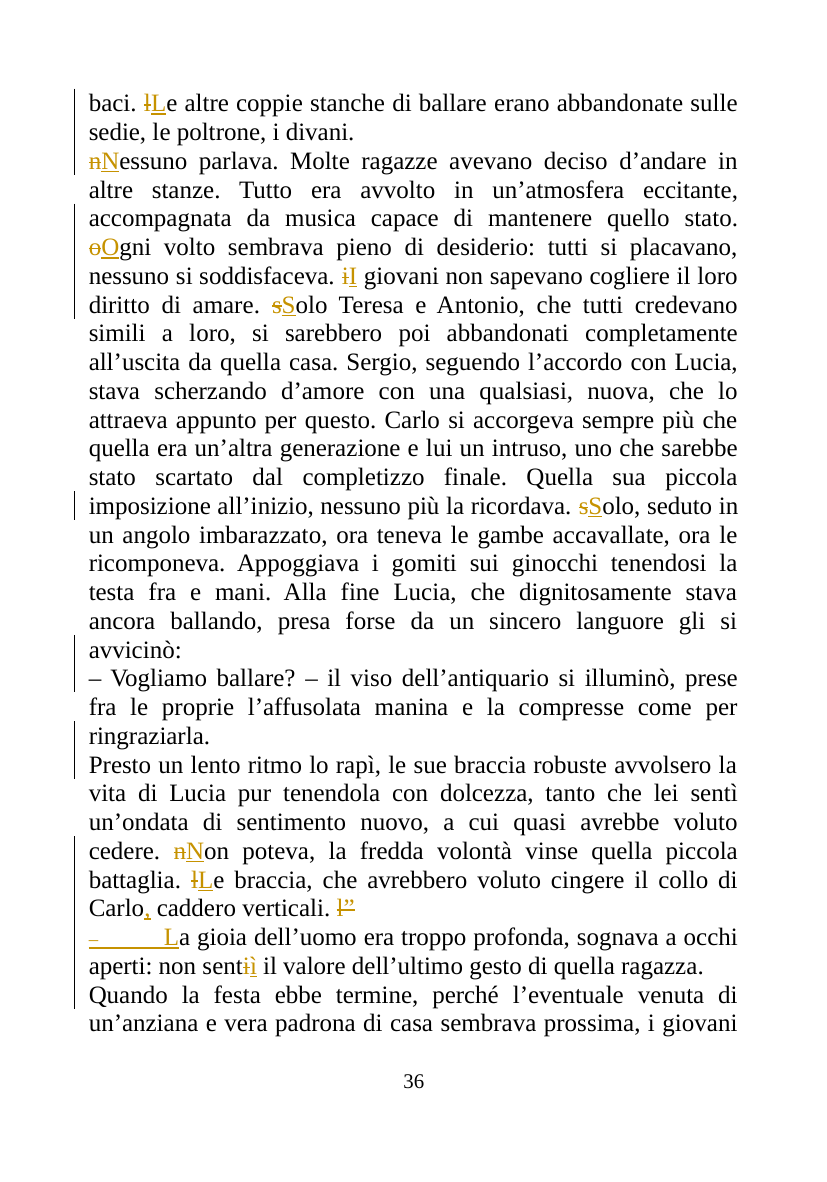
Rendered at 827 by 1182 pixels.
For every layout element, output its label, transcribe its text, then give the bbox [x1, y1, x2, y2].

list Dopo un paio d’ore, da quando Lucia e Carlo erano giunti alla festa, tutti erano accoppiati a loro gusto. Due o tre coppie, ancora ballavano, ma soltanto qualche ritmo lento. Le giovanissime ballerine, con la testa appoggiata sulle spalle dei giovani, ne seguivano il respiro, le braccia intorno al collo, le palpebre socchiuse. I ragazzi, con gli occhi aperti, godevano al contatto dei corpi femminili. Le mani nervose stringevano la vita delle ballerine. I visi si riempivano di continui piccolissimi baci. Le altre coppie stanche di ballare erano abbandonate sulle sedie, le poltrone, i divani. [88, 88, 738, 146]
list Quando la festa ebbe termine, perché l’eventuale venuta di un’anziana e vera padrona di casa sembrava prossima, i giovani [88, 980, 738, 1037]
list Nessuno parlava. Molte ragazze avevano deciso d’andare in altre stanze. Tutto era avvolto in un’atmosfera eccitante, accompagnata da musica capace di mantenere quello stato. Ogni volto sembrava pieno di desiderio: tutti si placavano, nessuno si soddisfaceva. I giovani non sapevano cogliere il loro diritto di amare. Solo Teresa e Antonio, che tutti credevano simili a loro, si sarebbero poi abbandonati completamente all’uscita da quella casa. Sergio, seguendo l’accordo con Lucia, stava scherzando d’amore con una qualsiasi, nuova, che lo attraeva appunto per questo. Carlo si accorgeva sempre più che quella era un’altra generazione e lui un intruso, uno che sarebbe stato scartato dal completizzo finale. Quella sua piccola imposizione all’inizio, nessuno più la ricordava. Solo, seduto in un angolo imbarazzato, ora teneva le gambe accavallate, ora le ricomponeva. Appoggiava i gomiti sui ginocchi tenendosi la testa fra e mani. Alla fine Lucia, che dignitosamente stava ancora ballando, presa forse da un sincero languore gli si avvicinò: [88, 146, 738, 663]
list – Vogliamo ballare? – il viso dell’antiquario si illuminò, prese fra le proprie l’affusolata manina e la compresse come per ringraziarla. [88, 663, 738, 750]
list Presto un lento ritmo lo rapì, le sue braccia robuste avvolsero la vita di Lucia pur tenendola con dolcezza, tanto che lei sentì un’ondata di sentimento nuovo, a cui quasi avrebbe voluto cedere. Non poteva, la fredda volontà vinse quella piccola battaglia. Le braccia, che avrebbero voluto cingere il collo di Carlo, caddero verticali. La gioia dell’uomo era troppo profonda, sognava a occhi aperti: non sentì il valore dell’ultimo gesto di quella ragazza. [88, 750, 738, 922]
